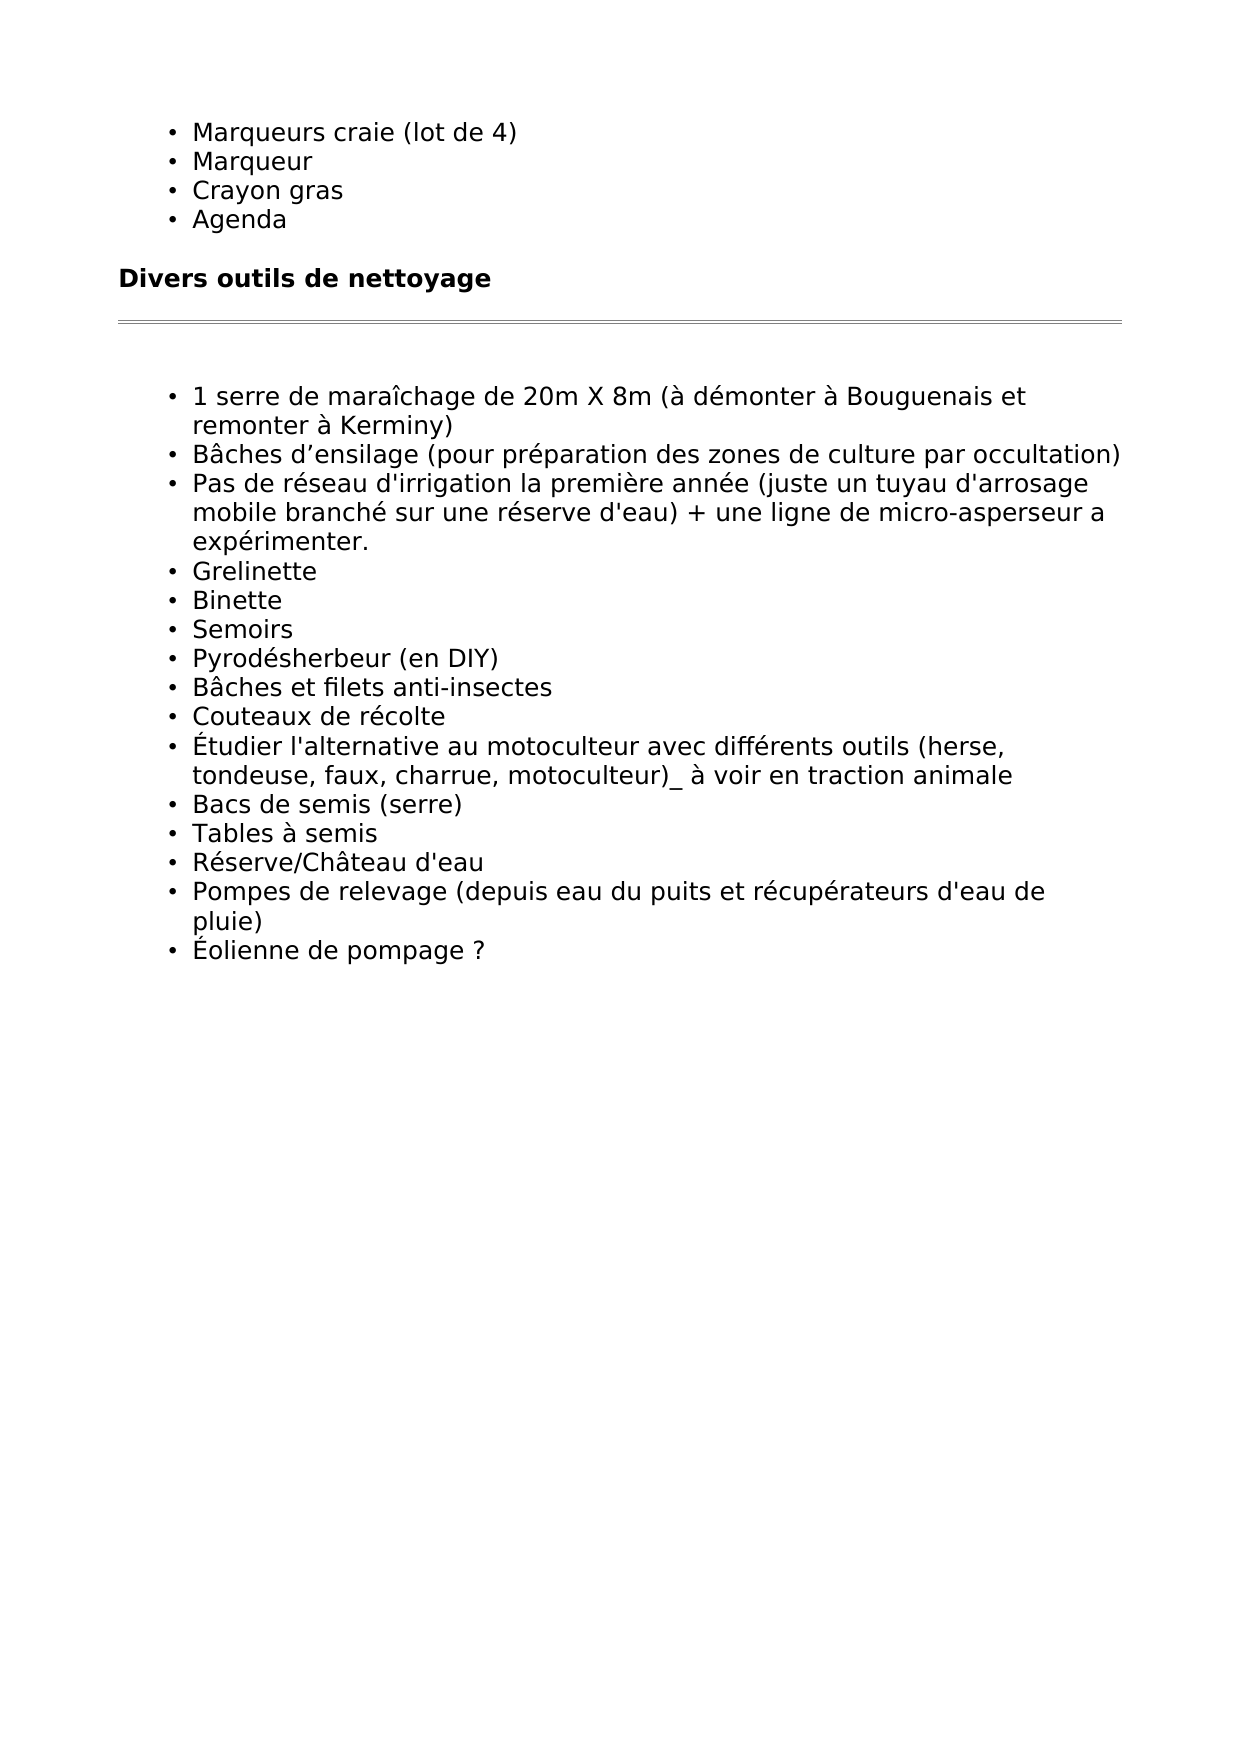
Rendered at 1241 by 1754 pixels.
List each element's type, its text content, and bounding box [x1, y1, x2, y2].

list Agenda [177, 206, 1122, 235]
text Divers outils de nettoyage [118, 264, 1122, 293]
list Pompes de relevage (depuis eau du puits et récupérateurs d'eau de pluie) [177, 878, 1122, 936]
list Tables à semis [177, 819, 1122, 848]
list Marqueurs craie (lot de 4) [177, 118, 1122, 147]
list Marqueur [177, 147, 1122, 176]
list Réserve/Château d'eau [177, 848, 1122, 878]
list Semoirs [177, 615, 1122, 644]
list Pas de réseau d'irrigation la première année (juste un tuyau d'arrosage mobile branché sur une réserve d'eau) + une ligne de micro-asperseur a expérimenter. [177, 469, 1122, 557]
list Crayon gras [177, 176, 1122, 206]
list Binette [177, 586, 1122, 615]
list Pyrodésherbeur (en DIY) [177, 644, 1122, 673]
list Étudier l'alternative au motoculteur avec différents outils (herse, tondeuse, faux, charrue, motoculteur)_ à voir en traction animale [177, 732, 1122, 790]
list Bacs de semis (serre) [177, 790, 1122, 819]
list Grelinette [177, 557, 1122, 586]
list Éolienne de pompage ? [177, 936, 1122, 965]
list 1 serre de maraîchage de 20m X 8m (à démonter à Bouguenais et remonter à Kerminy) [177, 382, 1122, 440]
list Bâches et filets anti-insectes [177, 673, 1122, 703]
list Bâches d’ensilage (pour préparation des zones de culture par occultation) [177, 440, 1122, 469]
list Couteaux de récolte [177, 703, 1122, 732]
